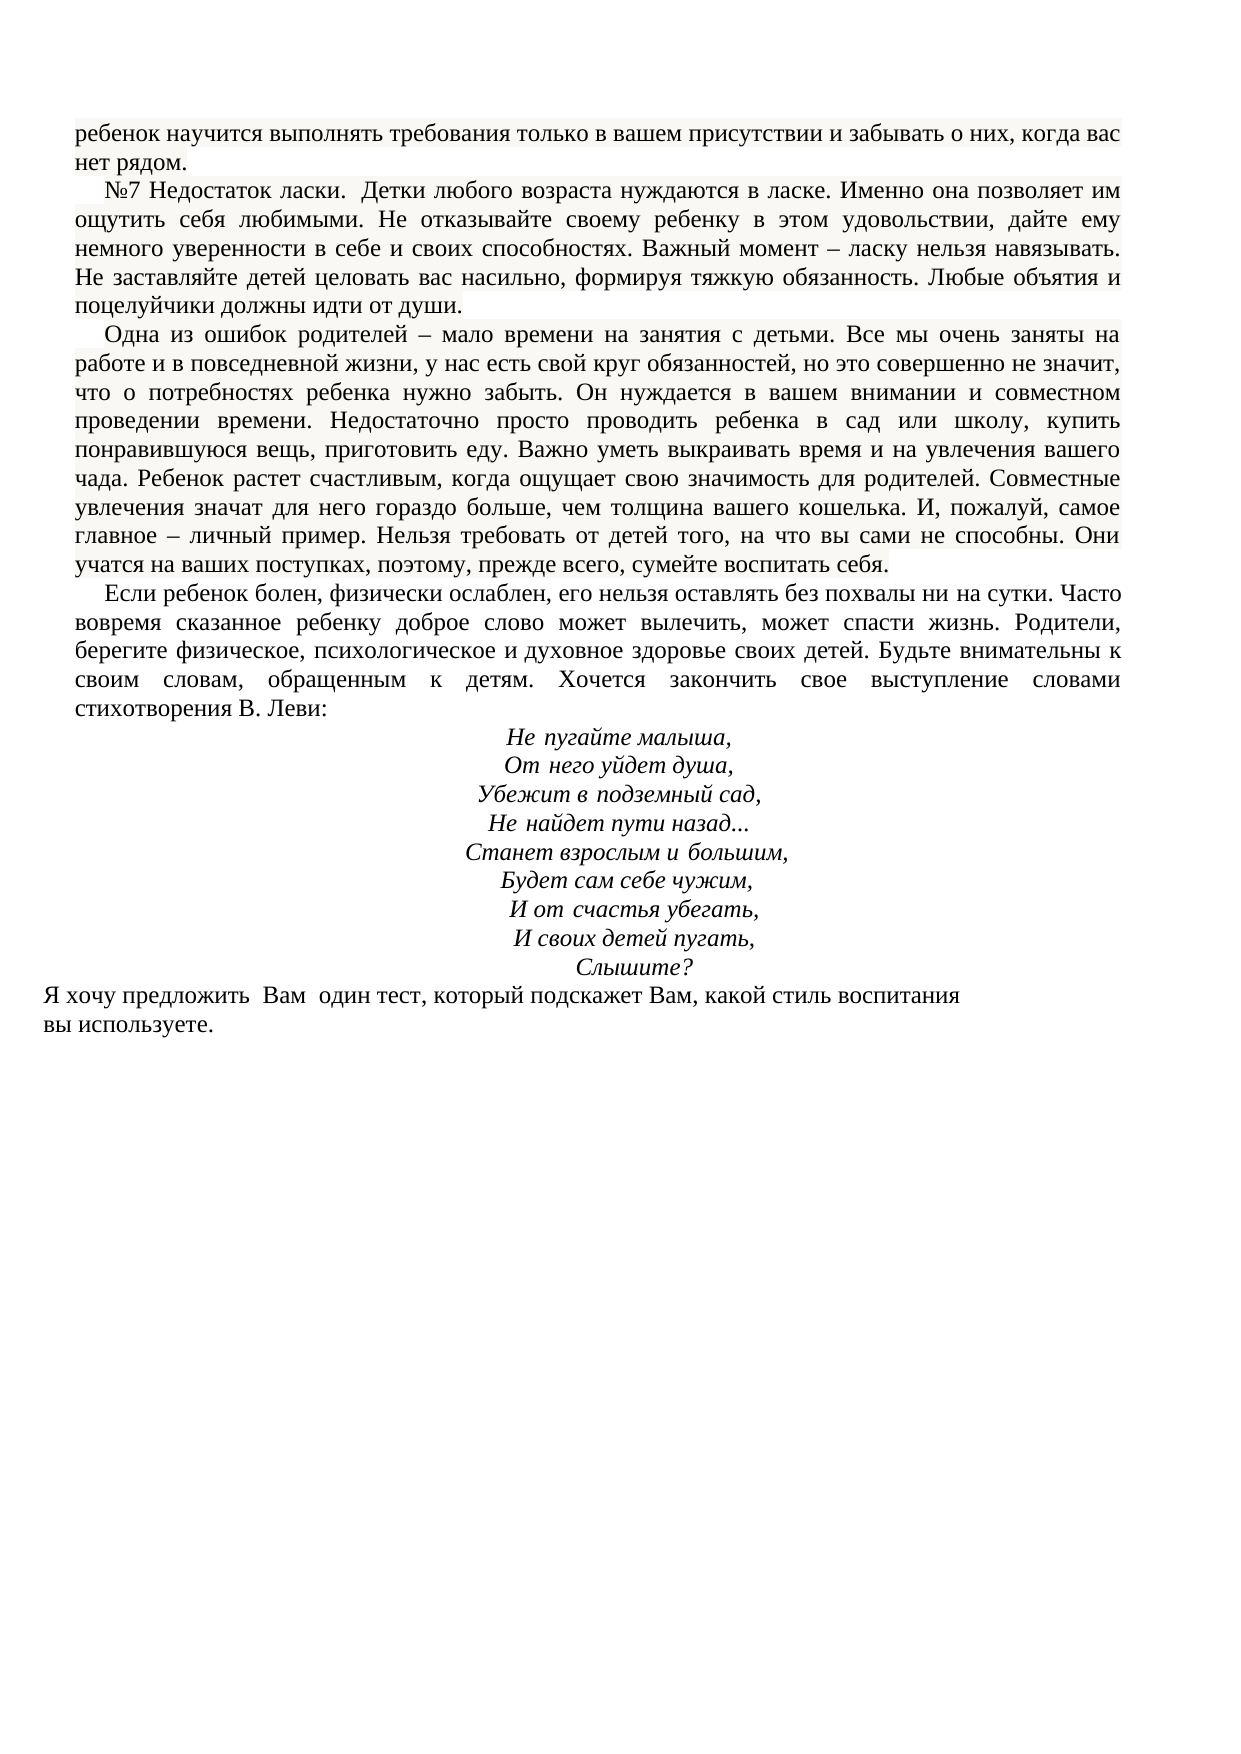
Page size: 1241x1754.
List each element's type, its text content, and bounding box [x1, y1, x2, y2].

text Будет сам себе чужим, И от счастья убегать, И своих детей пугать, Слышите? [134, 866, 1122, 981]
text Не пугайте малыша, От него уйдет душа, Убежит в подземный сад, Не найдет пути назад... [118, 722, 1122, 837]
text Станет взрослым и большим, [134, 837, 1122, 866]
text Если ребенок болен, физически ослаблен, его нельзя оставлять без похвалы ни на сутки. Часто вовремя сказанное ребенку доброе слово может вылечить, может спасти жизнь. Родители, берегите физическое, психологическое и духовное здоровье своих детей. Будьте внимательны к своим словам, обращенным к детям. Хочется закончить свое выступление словами стихотворения В. Леви: [74, 578, 1122, 722]
text вы используете. [43, 1009, 1122, 1038]
text Я хочу предложить Вам один тест, который подскажет Вам, какой стиль воспитания [43, 981, 1122, 1009]
text Одна из ошибок родителей – мало времени на занятия с детьми. Все мы очень заняты на работе и в повседневной жизни, у нас есть свой круг обязанностей, но это совершенно не значит, что о потребностях ребенка нужно забыть. Он нуждается в вашем внимании и совместном проведении времени. Недостаточно просто проводить ребенка в сад или школу, купить понравившуюся вещь, приготовить еду. Важно уметь выкраивать время и на увлечения вашего чада. Ребенок растет счастливым, когда ощущает свою значимость для родителей. Совместные увлечения значат для него гораздо больше, чем толщина вашего кошелька. И, пожалуй, самое главное – личный пример. Нельзя требовать от детей того, на что вы сами не способны. Они учатся на ваших поступках, поэтому, прежде всего, сумейте воспитать себя. [74, 319, 1122, 578]
text ребенок научится выполнять требования только в вашем присутствии и забывать о них, когда вас нет рядом. [74, 118, 1122, 176]
text №7 Недостаток ласки. Детки любого возраста нуждаются в ласке. Именно она позволяет им ощутить себя любимыми. Не отказывайте своему ребенку в этом удовольствии, дайте ему немного уверенности в себе и своих способностях. Важный момент – ласку нельзя навязывать. Не заставляйте детей целовать вас насильно, формируя тяжкую обязанность. Любые объятия и поцелуйчики должны идти от души. [74, 176, 1122, 319]
